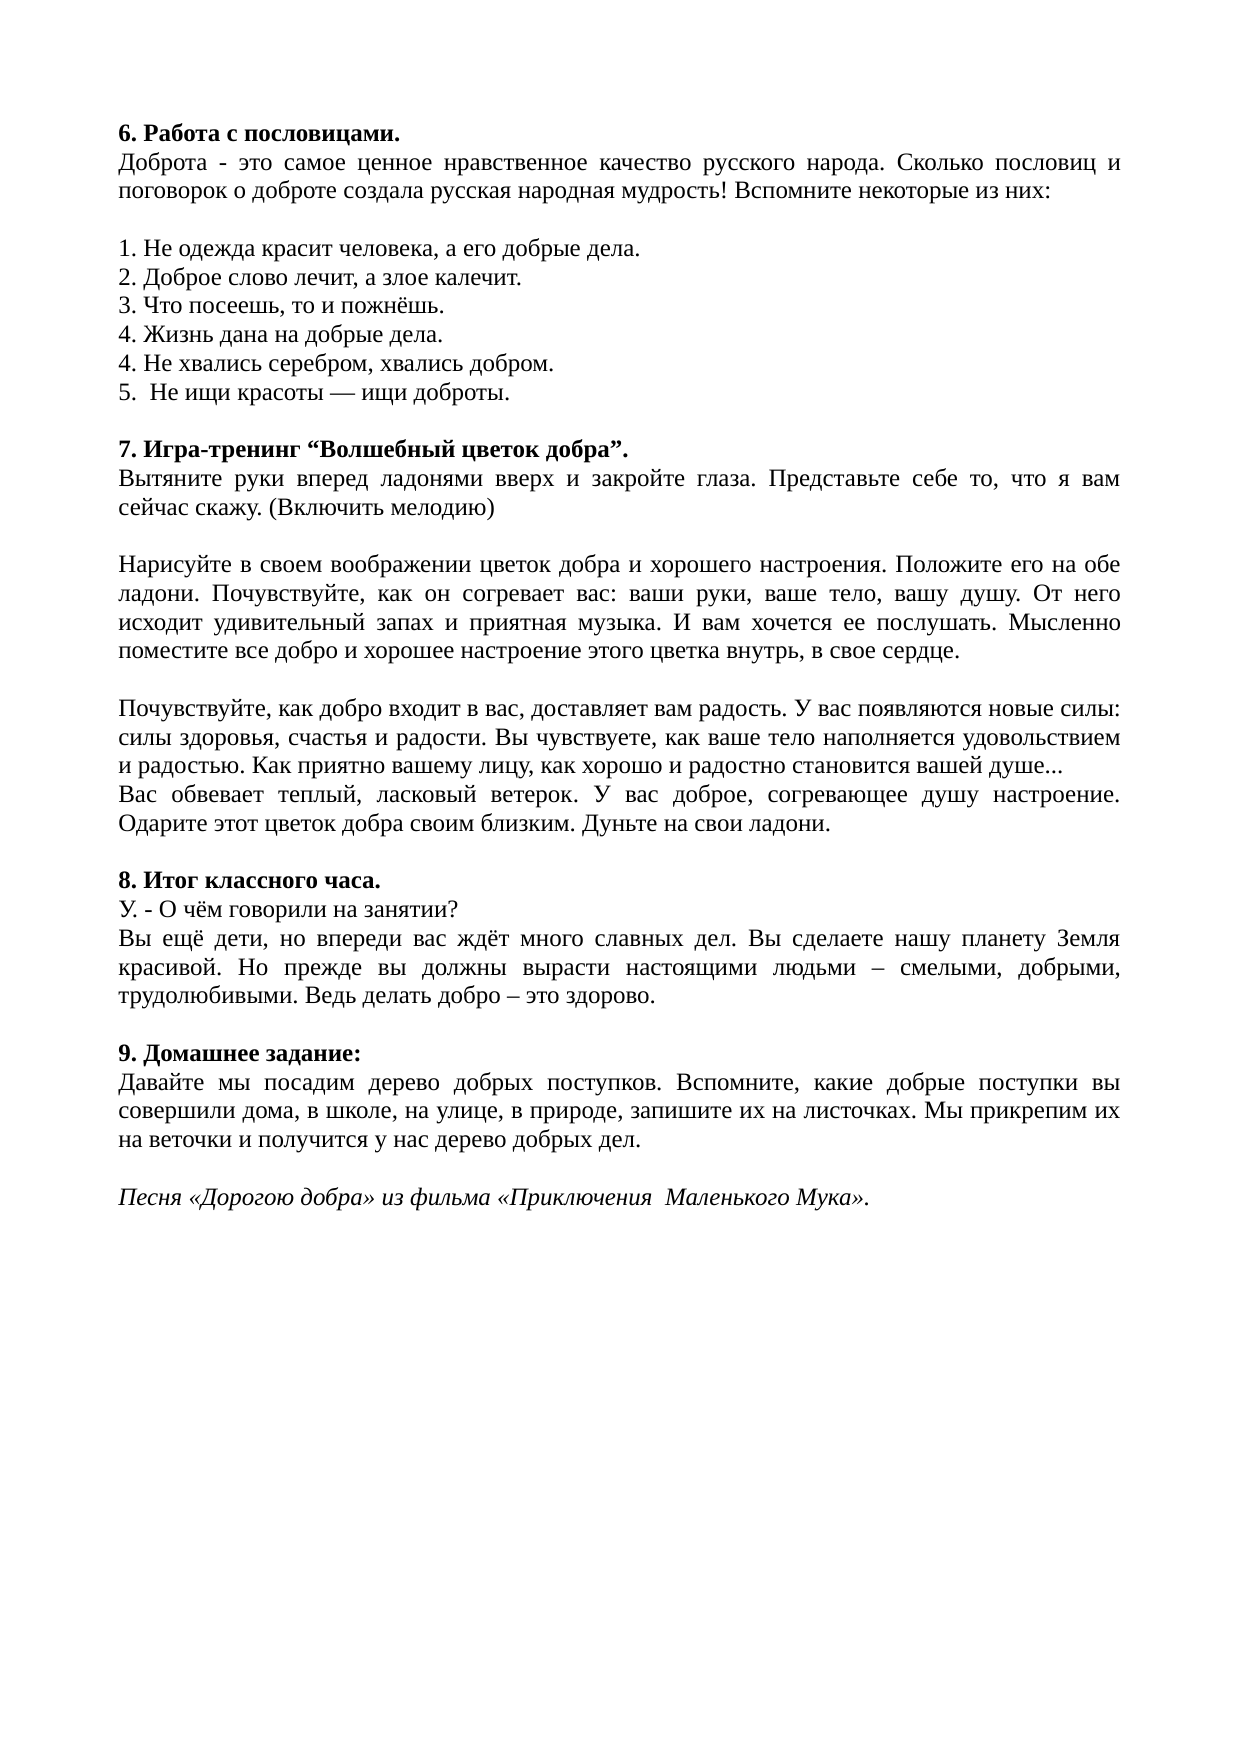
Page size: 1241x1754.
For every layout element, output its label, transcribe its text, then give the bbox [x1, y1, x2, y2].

text 4. Не хвались серебром, хвались добром. [118, 348, 1122, 377]
text Вытяните руки вперед ладонями вверх и закройте глаза. Представьте себе то, что я вам сейчас скажу. (Включить мелодию) [118, 463, 1122, 521]
text 7. Игра-тренинг “Волшебный цветок добра”. [118, 434, 1122, 463]
text 5. Не ищи красоты — ищи доброты. [118, 377, 1122, 406]
text 8. Итог классного часа. [118, 866, 1122, 894]
text У. - О чём говорили на занятии? [118, 894, 1122, 923]
text 4. Жизнь дана на добрые дела. [118, 319, 1122, 348]
text 2. Доброе слово лечит, а злое калечит. [118, 262, 1122, 291]
text 3. Что посеешь, то и пожнёшь. [118, 291, 1122, 319]
text Почувствуйте, как добро входит в вас, доставляет вам радость. У вас появляются новые силы: силы здоровья, счастья и радости. Вы чувствуете, как ваше тело наполняется удовольствием и радостью. Как приятно вашему лицу, как хорошо и радостно становится вашей душе... [118, 693, 1122, 779]
text Вас обвевает теплый, ласковый ветерок. У вас доброе, согревающее душу настроение. Одарите этот цветок добра своим близким. Дуньте на свои ладони. [118, 779, 1122, 837]
text 9. Домашнее задание: [118, 1038, 1122, 1067]
text Вы ещё дети, но впереди вас ждёт много славных дел. Вы сделаете нашу планету Земля красивой. Но прежде вы должны вырасти настоящими людьми – смелыми, добрыми, трудолюбивыми. Ведь делать добро – это здорово. [118, 923, 1122, 1009]
text 1. Не одежда красит человека, а его добрые дела. [118, 233, 1122, 262]
text Доброта - это самое ценное нравственное качество русского народа. Сколько пословиц и поговорок о доброте создала русская народная мудрость! Вспомните некоторые из них: [118, 147, 1122, 204]
text Давайте мы посадим дерево добрых поступков. Вспомните, какие добрые поступки вы совершили дома, в школе, на улице, в природе, запишите их на листочках. Мы прикрепим их на веточки и получится у нас дерево добрых дел. [118, 1067, 1122, 1153]
text 6. Работа с пословицами. [118, 118, 1122, 147]
text Песня «Дорогою добра» из фильма «Приключения Маленького Мука». [118, 1182, 1122, 1211]
text Нарисуйте в своем воображении цветок добра и хорошего настроения. Положите его на обе ладони. Почувствуйте, как он согревает вас: ваши руки, ваше тело, вашу душу. От него исходит удивительный запах и приятная музыка. И вам хочется ее послушать. Мысленно поместите все добро и хорошее настроение этого цветка внутрь, в свое сердце. [118, 549, 1122, 664]
